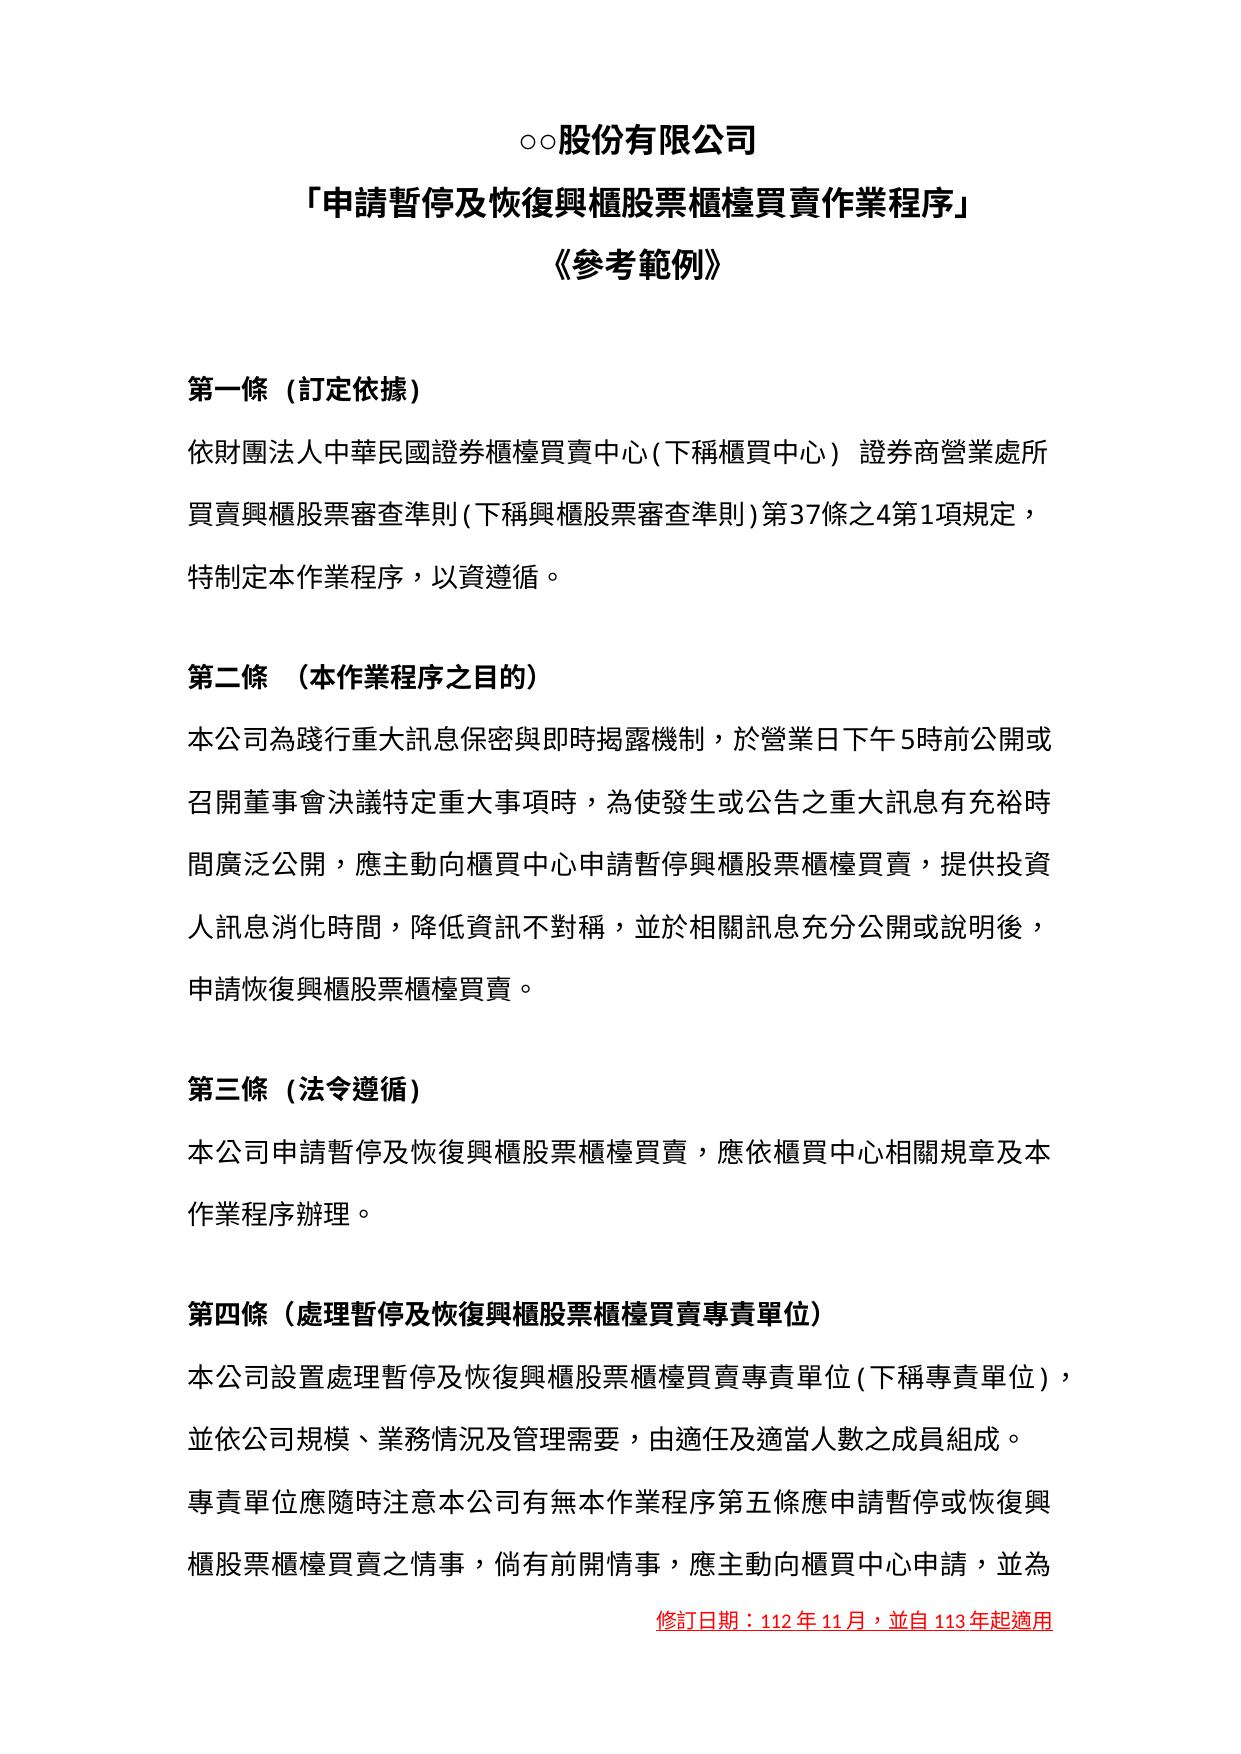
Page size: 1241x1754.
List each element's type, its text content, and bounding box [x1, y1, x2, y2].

text 本公司為踐行重大訊息保密與即時揭露機制，於營業日下午5時前公開或召開董事會決議特定重大事項時，為使發生或公告之重大訊息有充裕時間廣泛公開，應主動向櫃買中心申請暫停興櫃股票櫃檯買賣，提供投資人訊息消化時間，降低資訊不對稱，並於相關訊息充分公開或說明後，申請恢復興櫃股票櫃檯買賣。 [187, 696, 1053, 1009]
text 依財團法人中華民國證券櫃檯買賣中心(下稱櫃買中心) 證券商營業處所買賣興櫃股票審查準則(下稱興櫃股票審查準則)第37條之4第1項規定，特制定本作業程序，以資遵循。 [187, 409, 1053, 596]
text ○○股份有限公司 [187, 96, 1088, 159]
text 《參考範例》 [187, 221, 1088, 284]
text 「申請暫停及恢復興櫃股票櫃檯買賣作業程序」 [187, 159, 1088, 221]
text 本公司申請暫停及恢復興櫃股票櫃檯買賣，應依櫃買中心相關規章及本作業程序辦理。 [187, 1109, 1053, 1234]
text 第二條 （本作業程序之目的） [187, 634, 1053, 696]
text 專責單位應隨時注意本公司有無本作業程序第五條應申請暫停或恢復興櫃股票櫃檯買賣之情事，倘有前開情事，應主動向櫃買中心申請，並為 [187, 1459, 1053, 1584]
text 第一條 (訂定依據) [187, 346, 1053, 409]
text 第四條（處理暫停及恢復興櫃股票櫃檯買賣專責單位） [187, 1271, 1053, 1334]
text 本公司設置處理暫停及恢復興櫃股票櫃檯買賣專責單位(下稱專責單位)，並依公司規模、業務情況及管理需要，由適任及適當人數之成員組成。 [187, 1334, 1053, 1459]
text 第三條 (法令遵循) [187, 1046, 1053, 1109]
